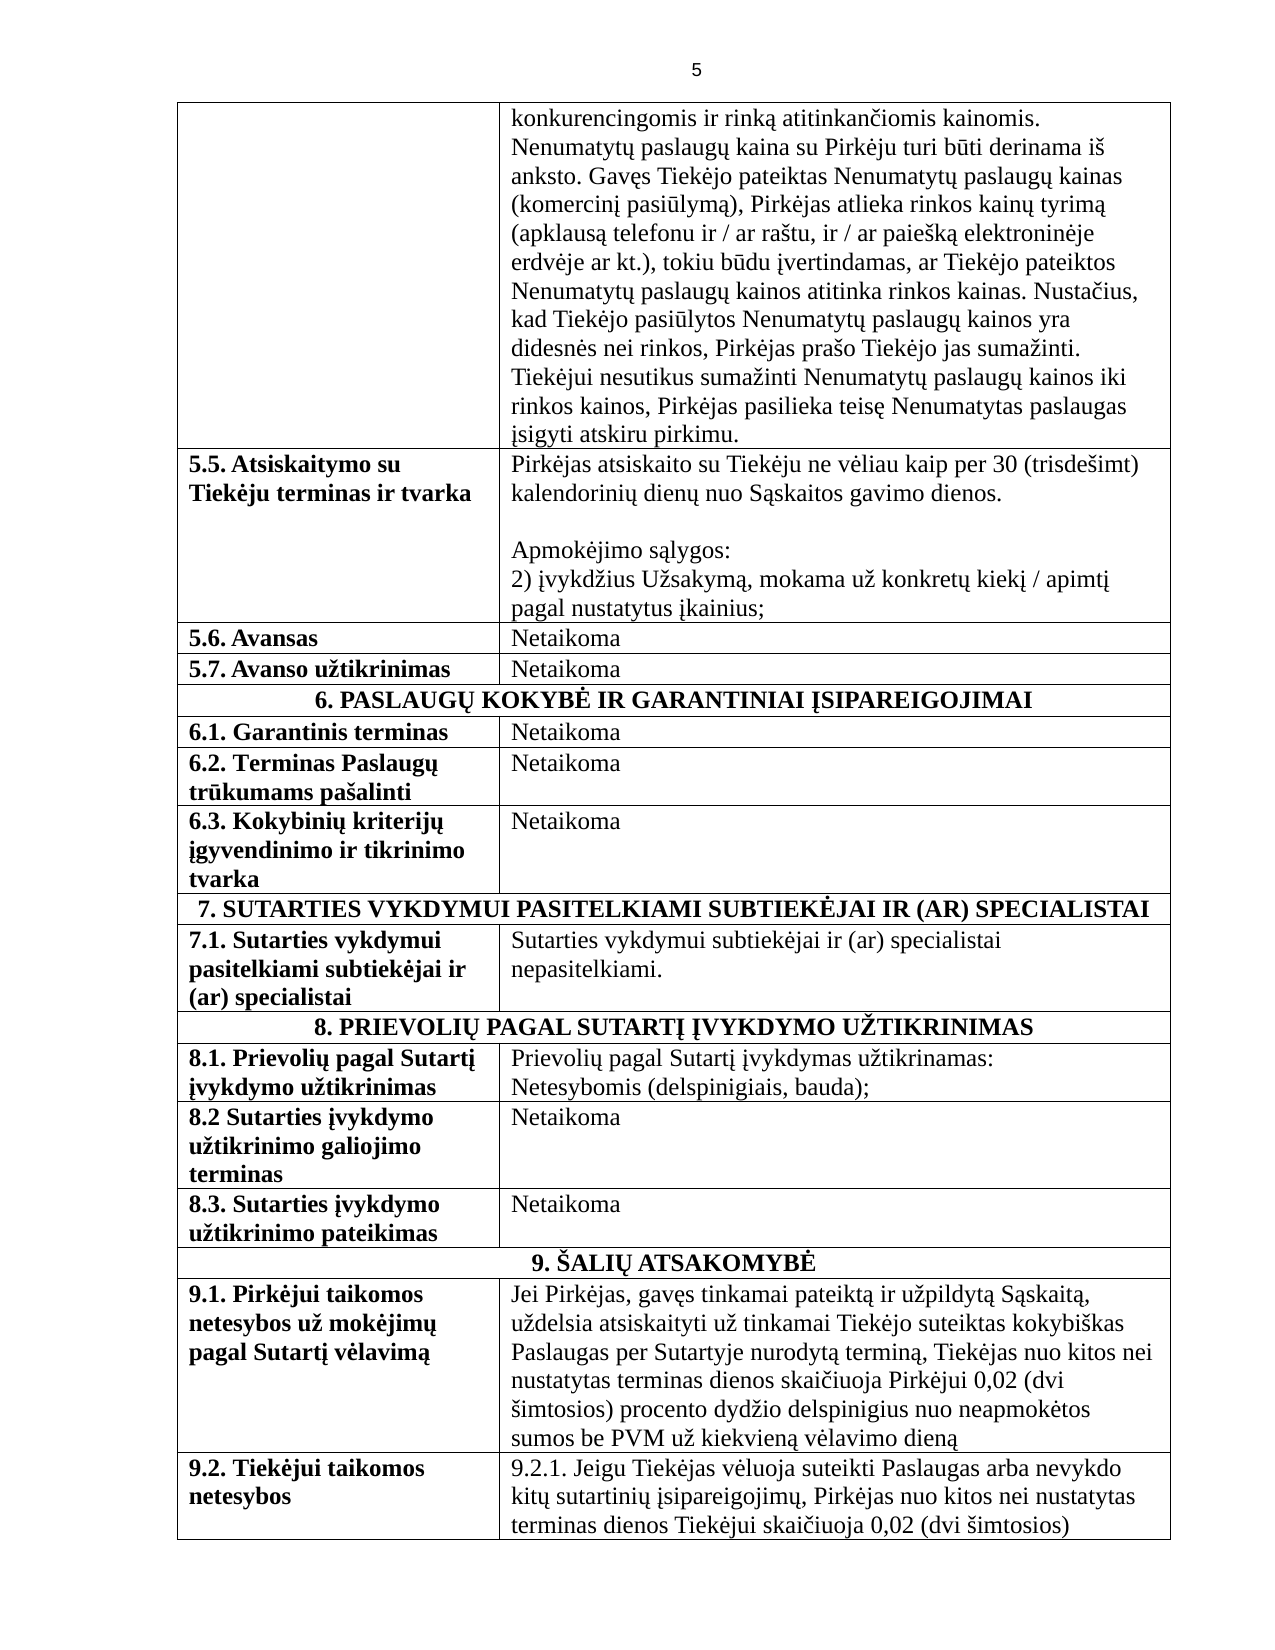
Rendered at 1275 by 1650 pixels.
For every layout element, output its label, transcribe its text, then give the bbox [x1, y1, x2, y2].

table_cell 6.2. Terminas Paslaugų trūkumams pašalinti [178, 748, 499, 805]
table_cell [178, 103, 499, 448]
table_cell 5.7. Avanso užtikrinimas [178, 654, 499, 684]
table_cell 8.2 Sutarties įvykdymo užtikrinimo galiojimo terminas [178, 1102, 499, 1188]
table_cell 6.1. Garantinis terminas [178, 717, 499, 747]
table_cell 7.1. Sutarties vykdymui pasitelkiami subtiekėjai ir (ar) specialistai [178, 925, 499, 1011]
table_cell Netaikoma [500, 717, 1170, 747]
table_cell 9.2.1. Jeigu Tiekėjas vėluoja suteikti Paslaugas arba nevykdo kitų sutartinių įsipareigojimų, Pirkėjas nuo kitos nei nustatytas terminas dienos Tiekėjui skaičiuoja 0,02 (dvi šimtosios) [500, 1453, 1170, 1539]
table_cell Netaikoma [500, 623, 1170, 653]
table_cell Netaikoma [500, 654, 1170, 684]
table_cell 9. ŠALIŲ ATSAKOMYBĖ [178, 1248, 1170, 1278]
table_cell Pirkėjas atsiskaito su Tiekėju ne vėliau kaip per 30 (trisdešimt) kalendorinių dienų nuo Sąskaitos gavimo dienos. Apmokėjimo sąlygos: 2) įvykdžius Užsakymą, mokama už konkretų kiekį / apimtį pagal nustatytus įkainius; [500, 449, 1170, 622]
table_cell Prievolių pagal Sutartį įvykdymas užtikrinamas: Netesybomis (delspinigiais, bauda); [500, 1044, 1170, 1101]
table_cell 6.3. Kokybinių kriterijų įgyvendinimo ir tikrinimo tvarka [178, 806, 499, 893]
table_cell Netaikoma [500, 1189, 1170, 1247]
table_cell 5.5. Atsiskaitymo su Tiekėju terminas ir tvarka [178, 449, 499, 622]
table_cell 9.1. Pirkėjui taikomos netesybos už mokėjimų pagal Sutartį vėlavimą [178, 1279, 499, 1452]
table_cell 8. PRIEVOLIŲ PAGAL SUTARTĮ ĮVYKDYMO UŽTIKRINIMAS [178, 1012, 1170, 1042]
table_cell Netaikoma [500, 1102, 1170, 1188]
table_cell Netaikoma [500, 748, 1170, 805]
table_cell 8.3. Sutarties įvykdymo užtikrinimo pateikimas [178, 1189, 499, 1247]
table_cell Netaikoma [500, 806, 1170, 893]
table_cell 5.6. Avansas [178, 623, 499, 653]
table_cell Sutarties vykdymui subtiekėjai ir (ar) specialistai nepasitelkiami. [500, 925, 1170, 1011]
table_cell 9.2. Tiekėjui taikomos netesybos [178, 1453, 499, 1539]
table_cell Jei Pirkėjas, gavęs tinkamai pateiktą ir užpildytą Sąskaitą, uždelsia atsiskaityti už tinkamai Tiekėjo suteiktas kokybiškas Paslaugas per Sutartyje nurodytą terminą, Tiekėjas nuo kitos nei nustatytas terminas dienos skaičiuoja Pirkėjui 0,02 (dvi šimtosios) procento dydžio delspinigius nuo neapmokėtos sumos be PVM už kiekvieną vėlavimo dieną [500, 1279, 1170, 1452]
table_cell 6. PASLAUGŲ KOKYBĖ IR GARANTINIAI ĮSIPAREIGOJIMAI [178, 685, 1170, 716]
table_cell konkurencingomis ir rinką atitinkančiomis kainomis. Nenumatytų paslaugų kaina su Pirkėju turi būti derinama iš anksto. Gavęs Tiekėjo pateiktas Nenumatytų paslaugų kainas (komercinį pasiūlymą), Pirkėjas atlieka rinkos kainų tyrimą (apklausą telefonu ir / ar raštu, ir / ar paiešką elektroninėje erdvėje ar kt.), tokiu būdu įvertindamas, ar Tiekėjo pateiktos Nenumatytų paslaugų kainos atitinka rinkos kainas. Nustačius, kad Tiekėjo pasiūlytos Nenumatytų paslaugų kainos yra didesnės nei rinkos, Pirkėjas prašo Tiekėjo jas sumažinti. Tiekėjui nesutikus sumažinti Nenumatytų paslaugų kainos iki rinkos kainos, Pirkėjas pasilieka teisę Nenumatytas paslaugas įsigyti atskiru pirkimu. [500, 103, 1170, 448]
table_cell 8.1. Prievolių pagal Sutartį įvykdymo užtikrinimas [178, 1044, 499, 1101]
table_cell 7. SUTARTIES VYKDYMUI PASITELKIAMI SUBTIEKĖJAI IR (AR) SPECIALISTAI [178, 894, 1170, 924]
